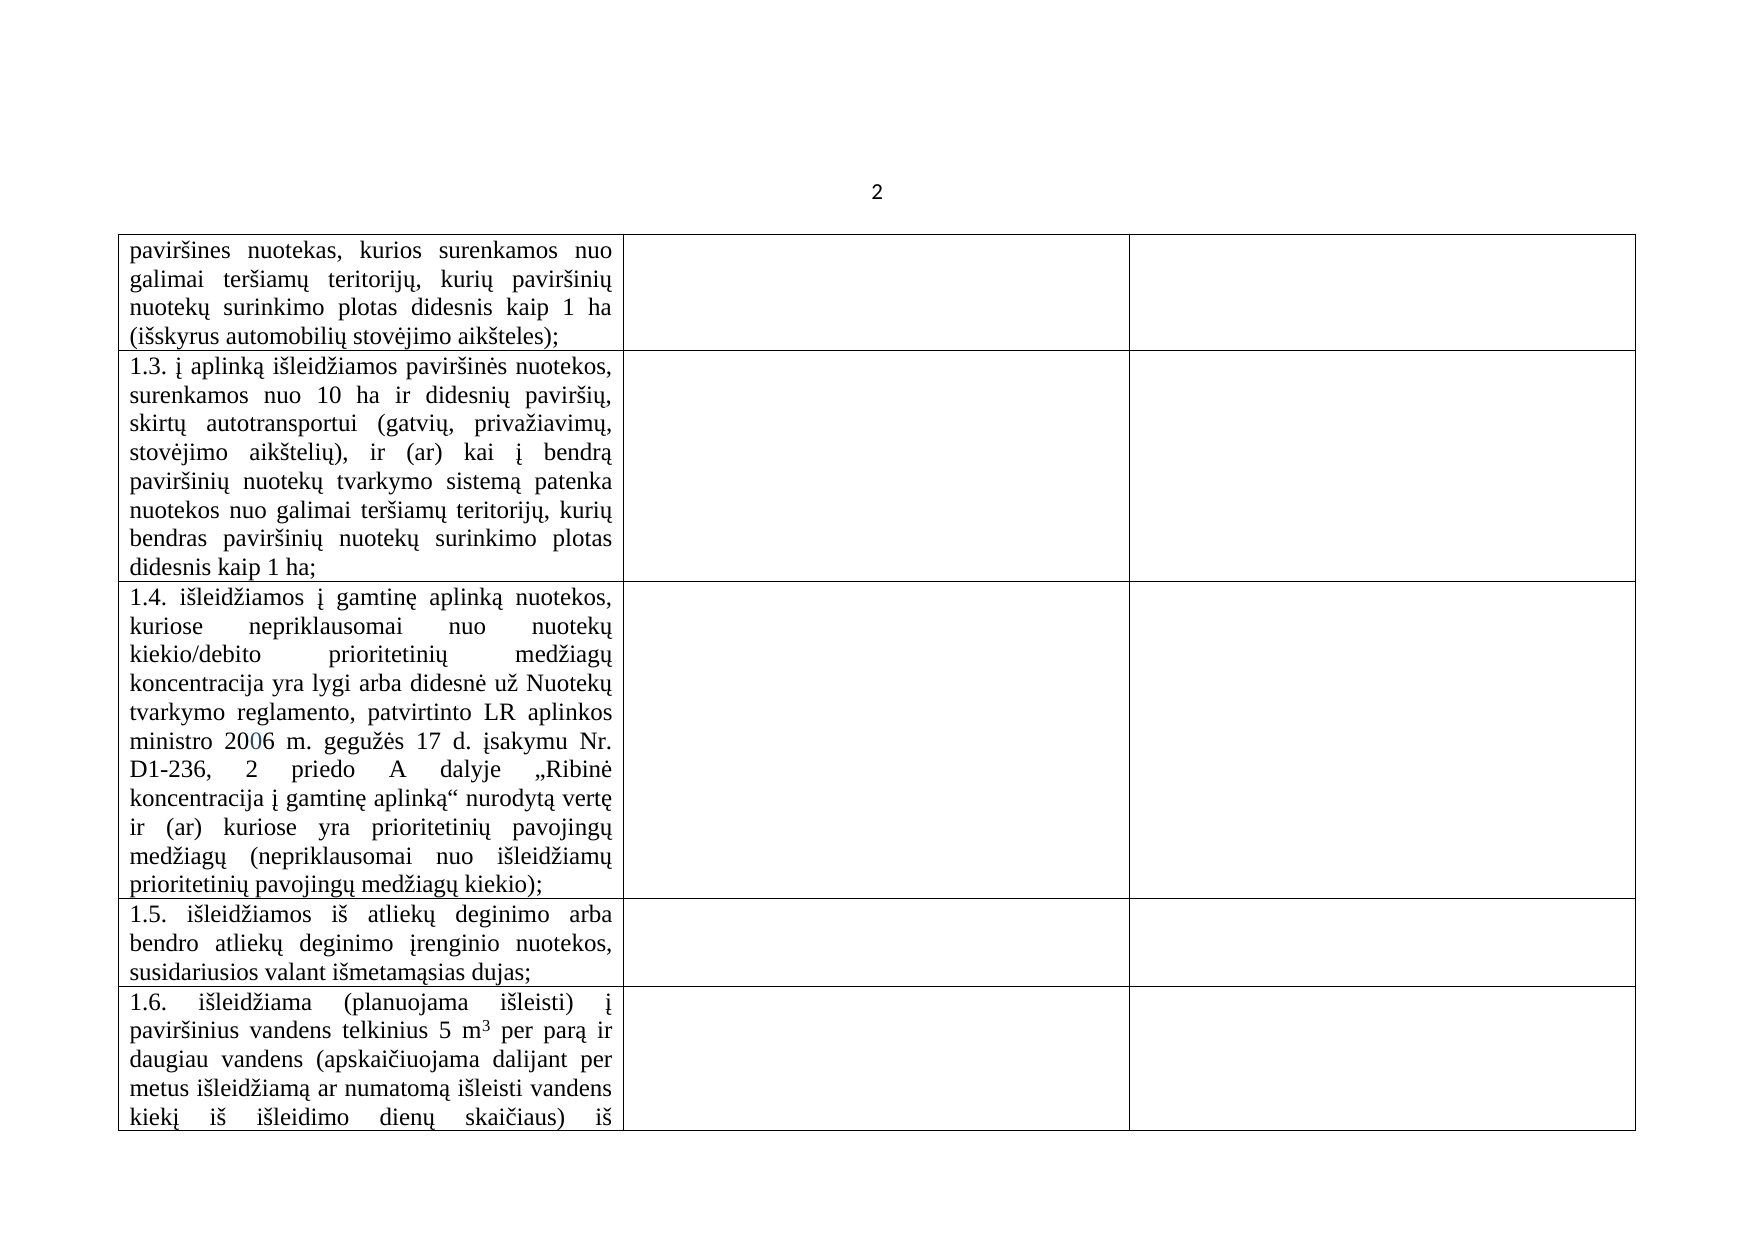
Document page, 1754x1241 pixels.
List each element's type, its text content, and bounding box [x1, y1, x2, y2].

table_cell 1.3. į aplinką išleidžiamos paviršinės nuotekos, surenkamos nuo 10 ha ir didesnių paviršių, skirtų autotransportui (gatvių, privažiavimų, stovėjimo aikštelių), ir (ar) kai į bendrą paviršinių nuotekų tvarkymo sistemą patenka nuotekos nuo galimai teršiamų teritorijų, kurių bendras paviršinių nuotekų surinkimo plotas didesnis kaip 1 ha; [119, 351, 623, 581]
table_cell [1130, 987, 1635, 1130]
table_cell [624, 899, 1129, 986]
table_cell paviršines nuotekas, kurios surenkamos nuo galimai teršiamų teritorijų, kurių paviršinių nuotekų surinkimo plotas didesnis kaip 1 ha (išskyrus automobilių stovėjimo aikšteles); [119, 235, 623, 350]
table_cell [624, 351, 1129, 581]
table_cell 1.5. išleidžiamos iš atliekų deginimo arba bendro atliekų deginimo įrenginio nuotekos, susidariusios valant išmetamąsias dujas; [119, 899, 623, 986]
table_cell [624, 235, 1129, 350]
table_cell 1.4. išleidžiamos į gamtinę aplinką nuotekos, kuriose nepriklausomai nuo nuotekų kiekio/debito prioritetinių medžiagų koncentracija yra lygi arba didesnė už Nuotekų tvarkymo reglamento, patvirtinto LR aplinkos ministro 2006 m. gegužės 17 d. įsakymu Nr. D1-236, 2 priedo A dalyje „Ribinė koncentracija į gamtinę aplinką“ nurodytą vertę ir (ar) kuriose yra prioritetinių pavojingų medžiagų (nepriklausomai nuo išleidžiamų prioritetinių pavojingų medžiagų kiekio); [119, 582, 623, 898]
table_cell [624, 987, 1129, 1130]
table_cell [1130, 899, 1635, 986]
table_cell [624, 582, 1129, 898]
table_cell [1130, 235, 1635, 350]
table_cell [1130, 582, 1635, 898]
table_cell 1.6. išleidžiama (planuojama išleisti) į paviršinius vandens telkinius 5 m3 per parą ir daugiau vandens (apskaičiuojama dalijant per metus išleidžiamą ar numatomą išleisti vandens kiekį iš išleidimo dienų skaičiaus) iš [119, 987, 623, 1130]
table_cell [1130, 351, 1635, 581]
